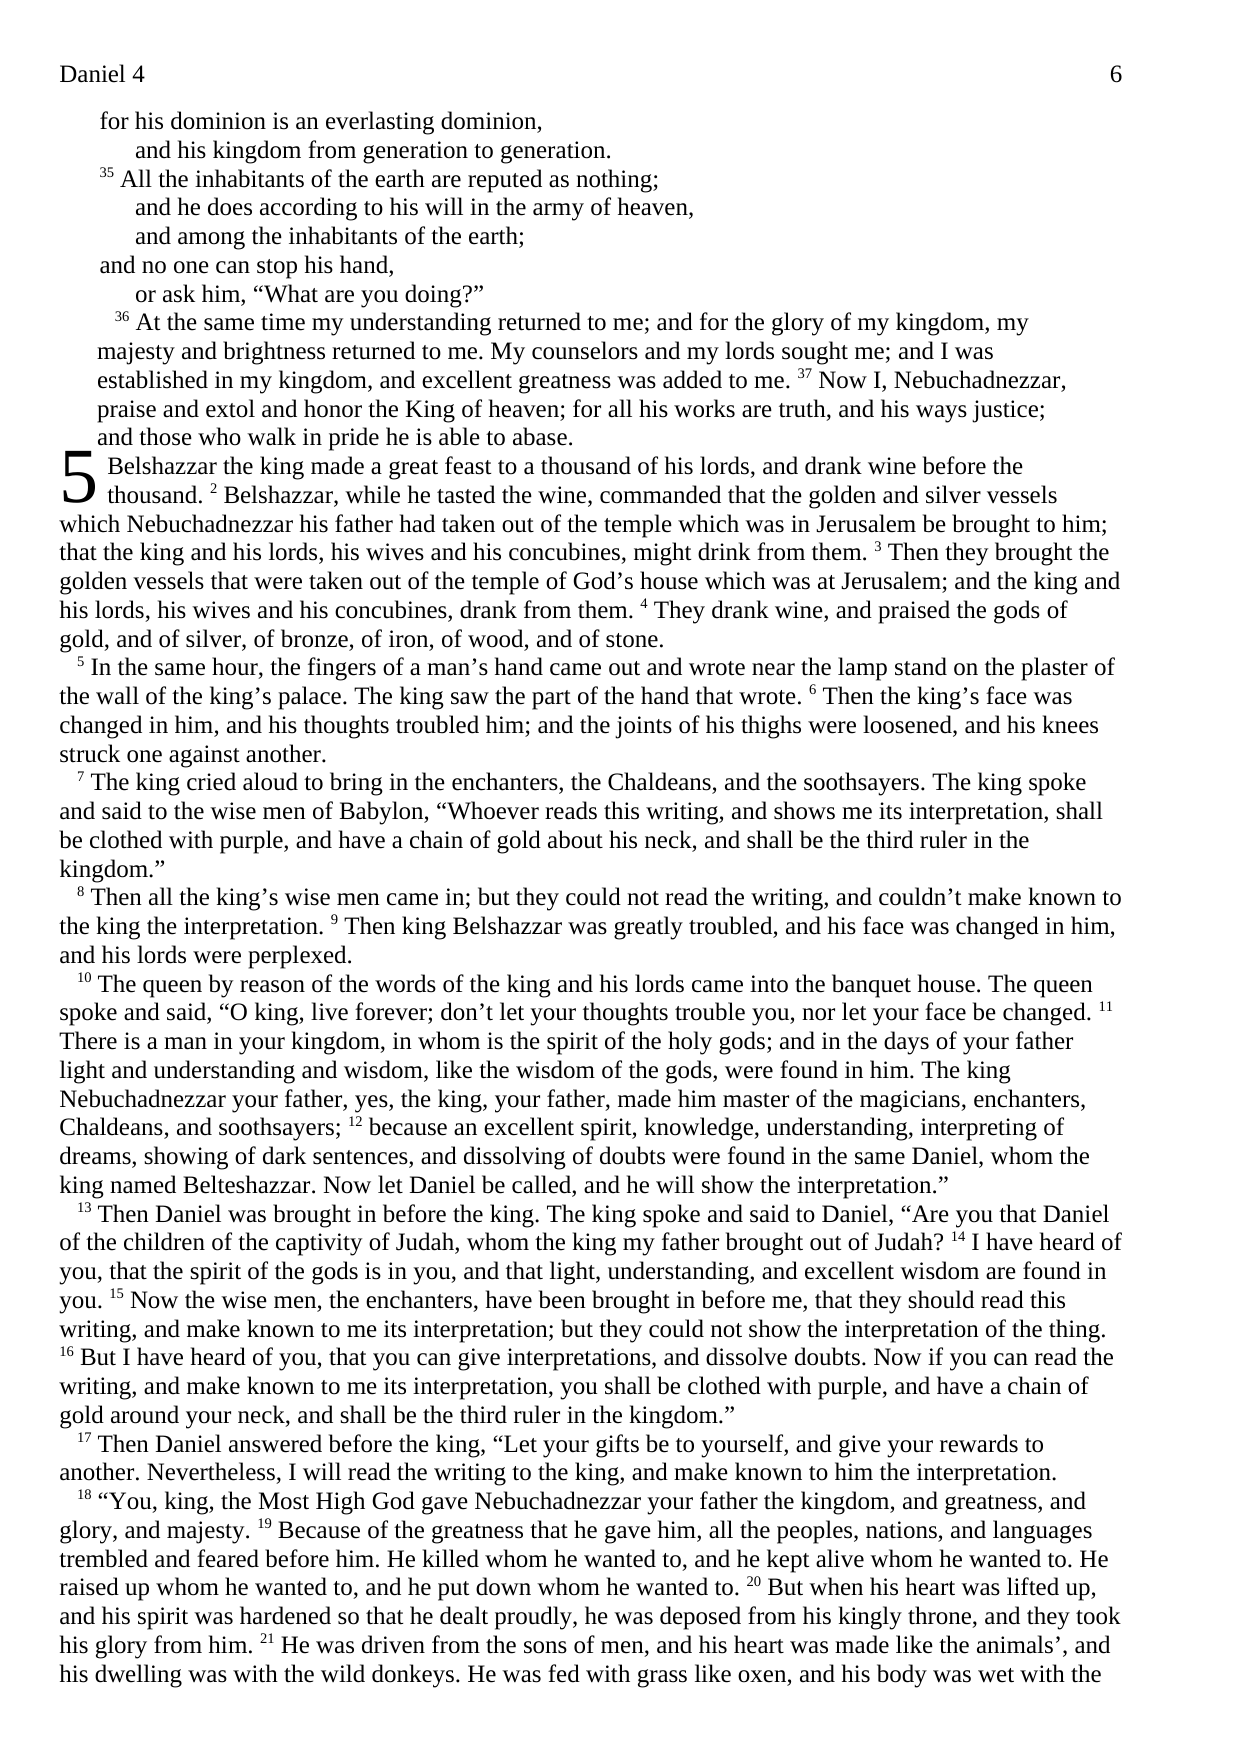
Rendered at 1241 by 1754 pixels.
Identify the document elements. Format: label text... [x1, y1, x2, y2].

text 7 The king cried aloud to bring in the enchanters, the Chaldeans, and the soothsayers. The king spoke and said to the wise men of Babylon, “Whoever reads this writing, and shows me its interpretation, shall be clothed with purple, and have a chain of gold about his neck, and shall be the third ruler in the kingdom.” [59, 767, 1122, 882]
text 5Belshazzar the king made a great feast to a thousand of his lords, and drank wine before the thousand. 2 Belshazzar, while he tasted the wine, commanded that the golden and silver vessels which Nebuchadnezzar his father had taken out of the temple which was in Jerusalem be brought to him; that the king and his lords, his wives and his concubines, might drink from them. 3 Then they brought the golden vessels that were taken out of the temple of God’s house which was at Jerusalem; and the king and his lords, his wives and his concubines, drank from them. 4 They drank wine, and praised the gods of gold, and of silver, of bronze, of iron, of wood, and of stone. [59, 451, 1122, 652]
text 35 All the inhabitants of the earth are reputed as nothing; [99, 164, 1122, 192]
text 10 The queen by reason of the words of the king and his lords came into the banquet house. The queen spoke and said, “O king, live forever; don’t let your thoughts trouble you, nor let your face be changed. 11 There is a man in your kingdom, in whom is the spirit of the holy gods; and in the days of your father light and understanding and wisdom, like the wisdom of the gods, were found in him. The king Nebuchadnezzar your father, yes, the king, your father, made him master of the magicians, enchanters, Chaldeans, and soothsayers; 12 because an excellent spirit, knowledge, understanding, interpreting of dreams, showing of dark sentences, and dissolving of doubts were found in the same Daniel, whom the king named Belteshazzar. Now let Daniel be called, and he will show the interpretation.” [59, 969, 1122, 1199]
text 36 At the same time my understanding returned to me; and for the glory of my kingdom, my majesty and brightness returned to me. My counselors and my lords sought me; and I was established in my kingdom, and excellent greatness was added to me. 37 Now I, Nebuchadnezzar, praise and extol and honor the King of heaven; for all his works are truth, and his ways justice; and those who walk in pride he is able to abase. [97, 307, 1084, 451]
text and he does according to his will in the army of heaven, [135, 192, 1122, 221]
text for his dominion is an everlasting dominion, [99, 106, 1122, 135]
text 13 Then Daniel was brought in before the king. The king spoke and said to Daniel, “Are you that Daniel of the children of the captivity of Judah, whom the king my father brought out of Judah? 14 I have heard of you, that the spirit of the gods is in you, and that light, understanding, and excellent wisdom are found in you. 15 Now the wise men, the enchanters, have been brought in before me, that they should read this writing, and make known to me its interpretation; but they could not show the interpretation of the thing. 16 But I have heard of you, that you can give interpretations, and dissolve doubts. Now if you can read the writing, and make known to me its interpretation, you shall be clothed with purple, and have a chain of gold around your neck, and shall be the third ruler in the kingdom.” [59, 1199, 1122, 1429]
text or ask him, “What are you doing?” [135, 279, 1122, 307]
text and among the inhabitants of the earth; [135, 221, 1122, 250]
text 5 In the same hour, the fingers of a man’s hand came out and wrote near the lamp stand on the plaster of the wall of the king’s palace. The king saw the part of the hand that wrote. 6 Then the king’s face was changed in him, and his thoughts troubled him; and the joints of his thighs were loosened, and his knees struck one against another. [59, 652, 1122, 767]
text and his kingdom from generation to generation. [135, 135, 1122, 164]
text 18 “You, king, the Most High God gave Nebuchadnezzar your father the kingdom, and greatness, and glory, and majesty. 19 Because of the greatness that he gave him, all the peoples, nations, and languages trembled and feared before him. He killed whom he wanted to, and he kept alive whom he wanted to. He raised up whom he wanted to, and he put down whom he wanted to. 20 But when his heart was lifted up, and his spirit was hardened so that he dealt proudly, he was deposed from his kingly throne, and they took his glory from him. 21 He was driven from the sons of men, and his heart was made like the animals’, and his dwelling was with the wild donkeys. He was fed with grass like oxen, and his body was wet with the [59, 1486, 1122, 1687]
text and no one can stop his hand, [99, 250, 1122, 279]
text 8 Then all the king’s wise men came in; but they could not read the writing, and couldn’t make known to the king the interpretation. 9 Then king Belshazzar was greatly troubled, and his face was changed in him, and his lords were perplexed. [59, 882, 1122, 969]
text 17 Then Daniel answered before the king, “Let your gifts be to yourself, and give your rewards to another. Nevertheless, I will read the writing to the king, and make known to him the interpretation. [59, 1429, 1122, 1486]
